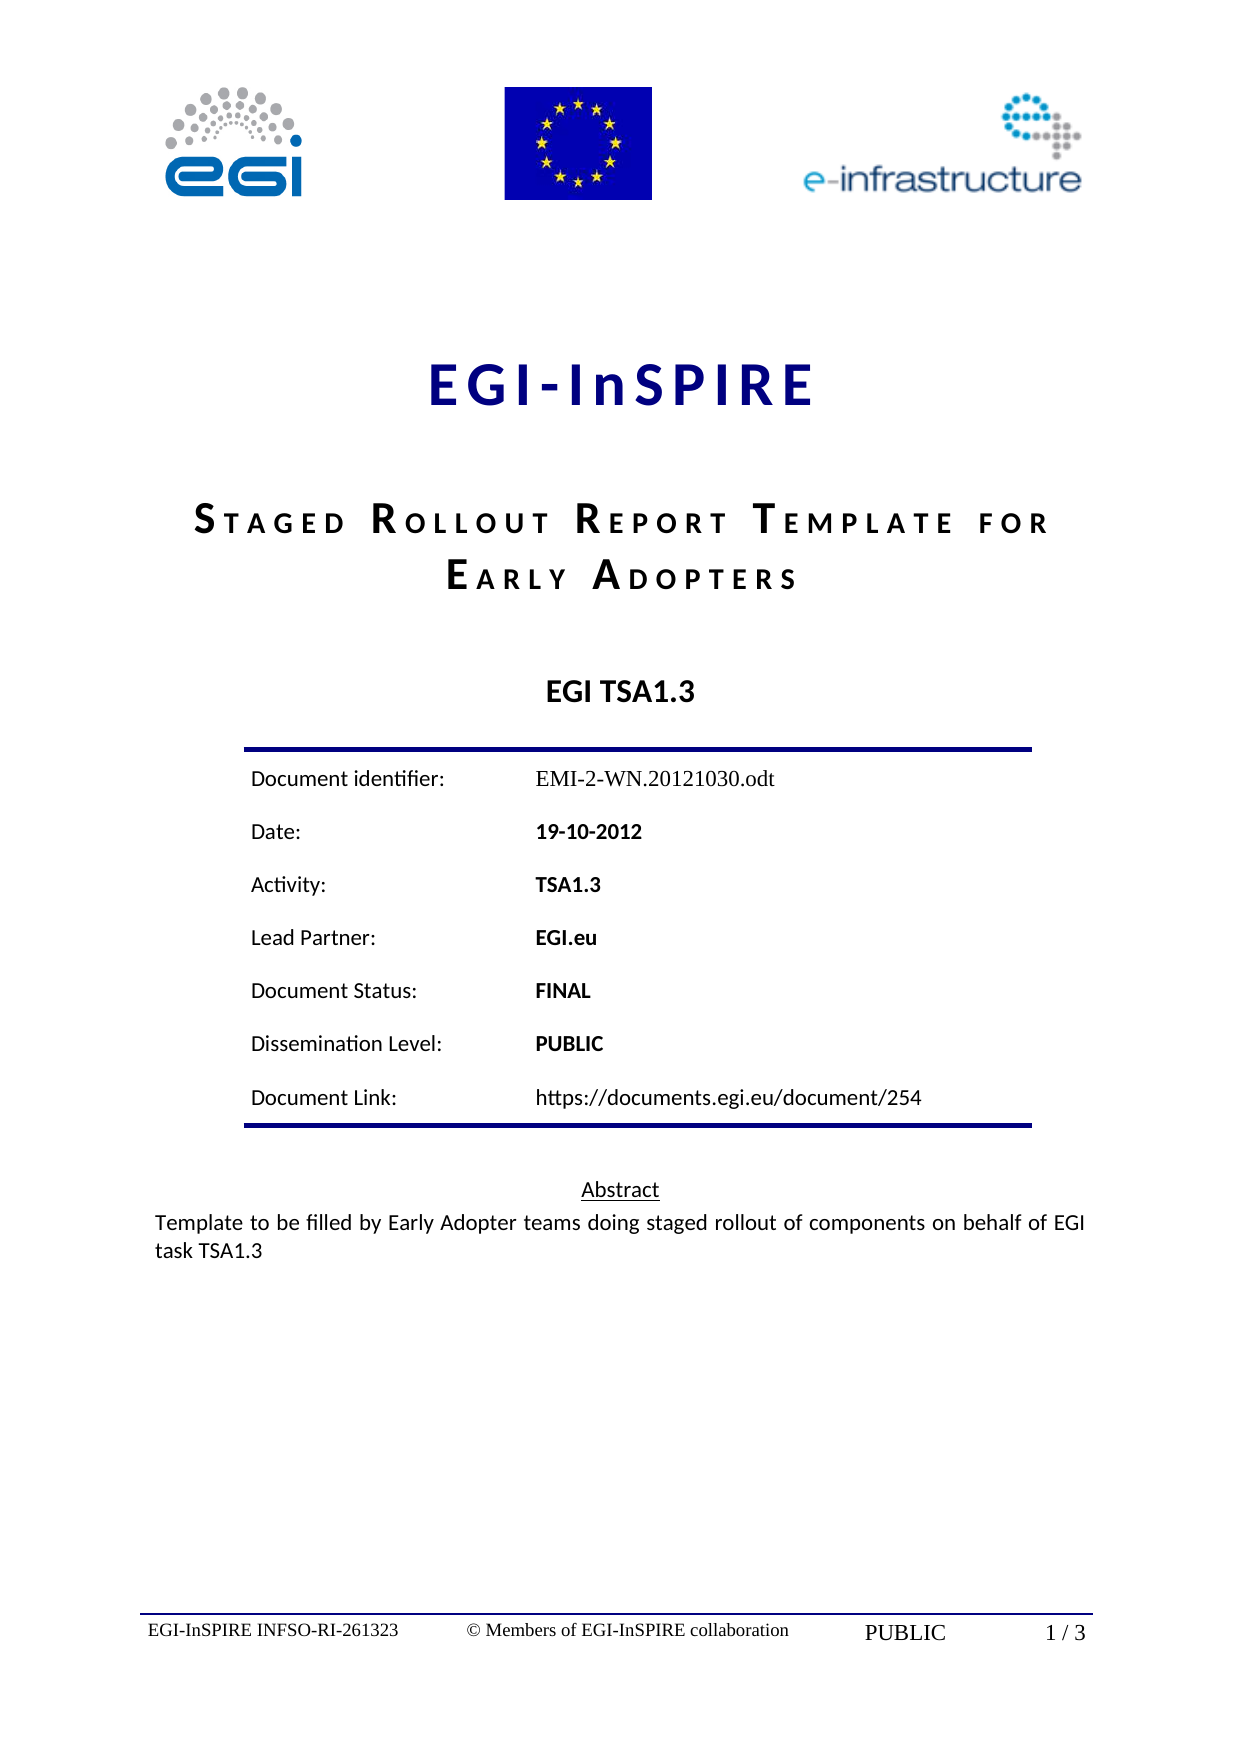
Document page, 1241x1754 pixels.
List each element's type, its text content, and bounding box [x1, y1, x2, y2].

table_cell 19-10-2012 [528, 805, 1032, 858]
table_header Document identifier: [244, 752, 528, 805]
table_header EMI-2-WN.20121030.odt [528, 752, 1032, 805]
table_cell https://documents.egi.eu/document/254 [528, 1070, 1032, 1123]
table_cell FINAL [528, 964, 1032, 1017]
table_cell Dissemination Level: [244, 1017, 528, 1070]
table_cell TSA1.3 [528, 858, 1032, 911]
table_cell Date: [244, 805, 528, 858]
picture [504, 87, 652, 200]
table_cell Lead Partner: [244, 911, 528, 964]
table_cell EGI.eu [528, 911, 1032, 964]
table_header Abstract Template to be filled by Early Adopter teams doing staged rollout of components on behalf of EGI task TSA1.3 [148, 1163, 1093, 1308]
title Staged Rollout Report Template for Early Adopters [148, 489, 1092, 601]
table_cell Document Status: [244, 964, 528, 1017]
text EGI-InSPIRE [148, 344, 1092, 421]
table_cell Document Link: [244, 1070, 528, 1123]
text EGI TSA1.3 [148, 670, 1092, 710]
picture [164, 87, 303, 198]
table_cell PUBLIC [528, 1017, 1032, 1070]
table_cell Activity: [244, 858, 528, 911]
picture [797, 87, 1089, 200]
